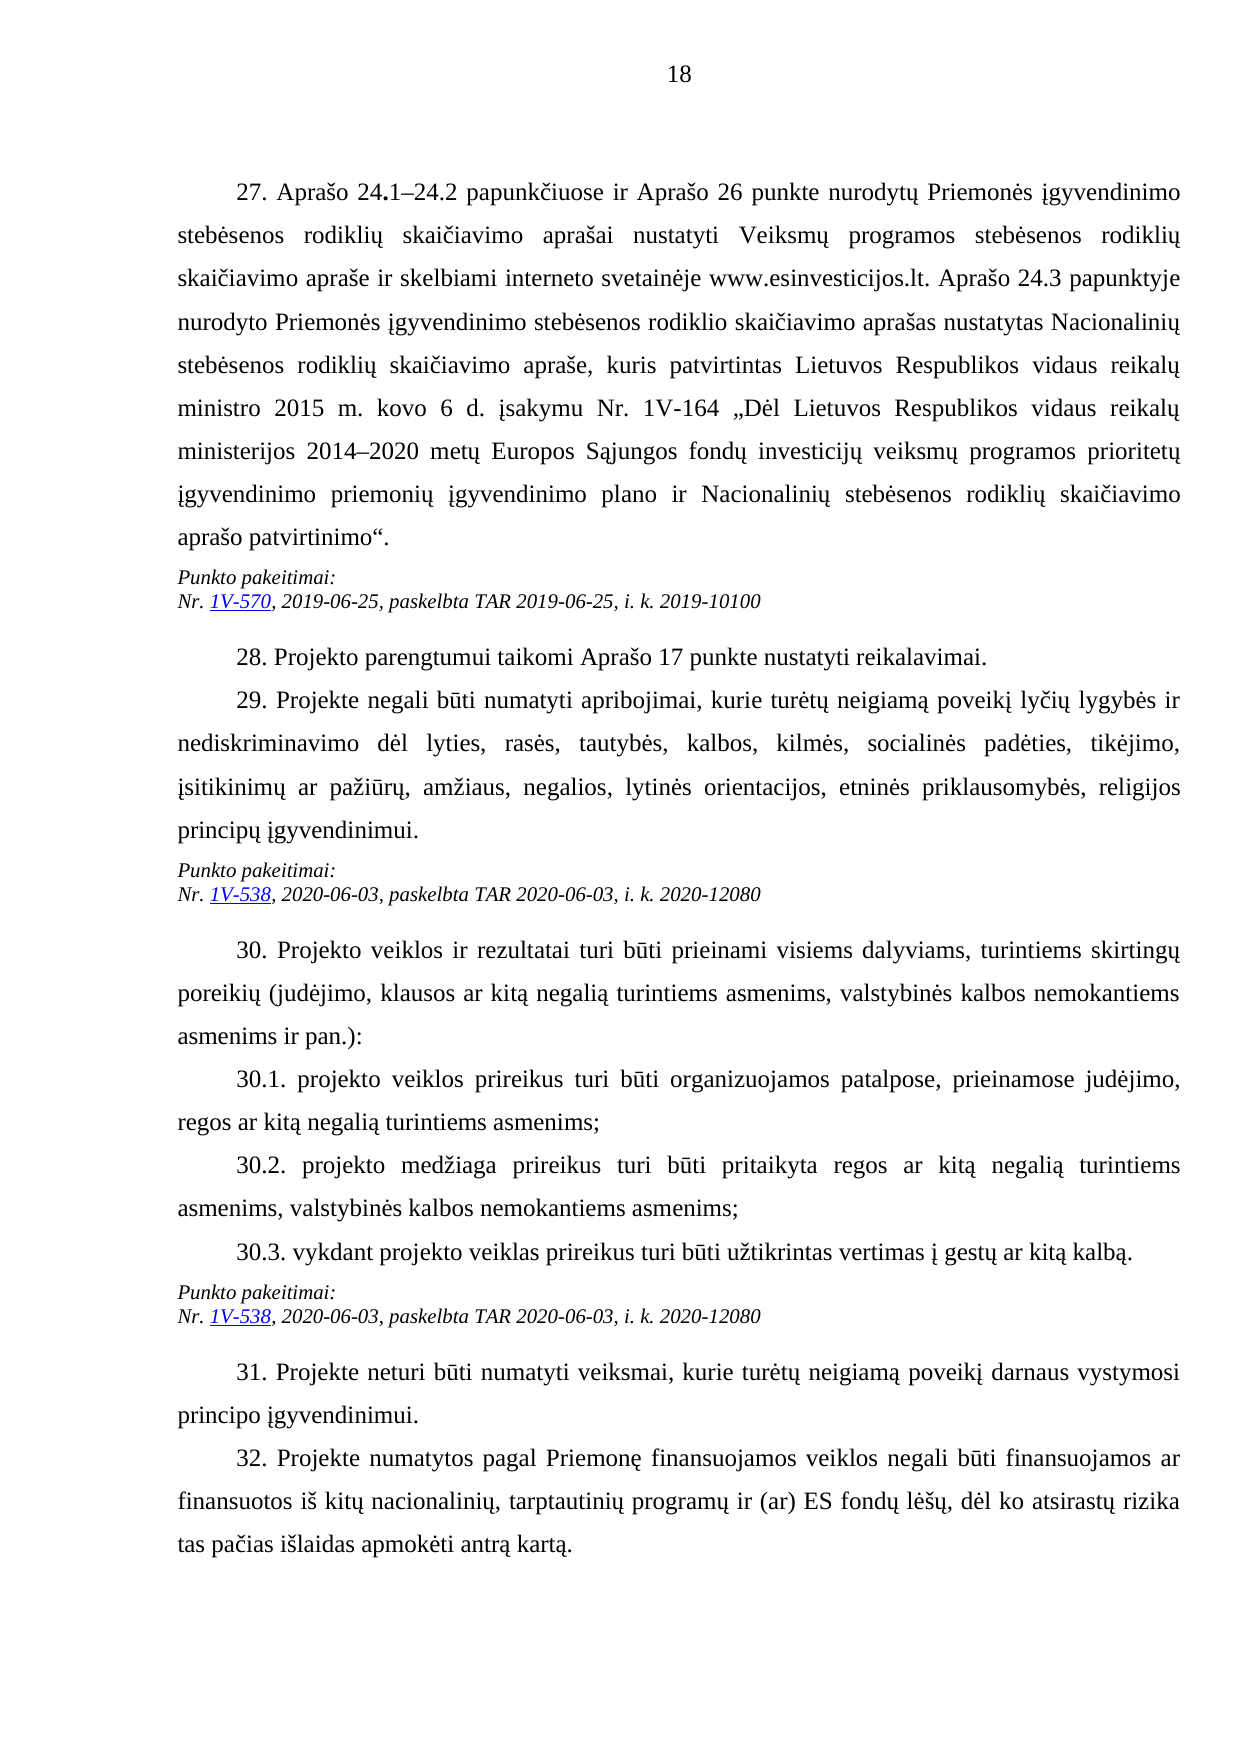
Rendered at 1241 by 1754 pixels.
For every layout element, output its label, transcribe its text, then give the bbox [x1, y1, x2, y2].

text Punkto pakeitimai: [177, 1280, 1181, 1304]
text 30.2. projekto medžiaga prireikus turi būti pritaikyta regos ar kitą negalią turintiems asmenims, valstybinės kalbos nemokantiems asmenims; [177, 1150, 1181, 1222]
text Nr. 1V-570, 2019-06-25, paskelbta TAR 2019-06-25, i. k. 2019-10100 [177, 589, 1181, 613]
text Nr. 1V-538, 2020-06-03, paskelbta TAR 2020-06-03, i. k. 2020-12080 [177, 882, 1181, 906]
text 31. Projekte neturi būti numatyti veiksmai, kurie turėtų neigiamą poveikį darnaus vystymosi principo įgyvendinimui. [177, 1357, 1181, 1428]
text 27. Aprašo 24.1–24.2 papunkčiuose ir Aprašo 26 punkte nurodytų Priemonės įgyvendinimo stebėsenos rodiklių skaičiavimo aprašai nustatyti Veiksmų programos stebėsenos rodiklių skaičiavimo apraše ir skelbiami interneto svetainėje www.esinvesticijos.lt. Aprašo 24.3 papunktyje nurodyto Priemonės įgyvendinimo stebėsenos rodiklio skaičiavimo aprašas nustatytas Nacionalinių stebėsenos rodiklių skaičiavimo apraše, kuris patvirtintas Lietuvos Respublikos vidaus reikalų ministro 2015 m. kovo 6 d. įsakymu Nr. 1V-164 „Dėl Lietuvos Respublikos vidaus reikalų ministerijos 2014–2020 metų Europos Sąjungos fondų investicijų veiksmų programos prioritetų įgyvendinimo priemonių įgyvendinimo plano ir Nacionalinių stebėsenos rodiklių skaičiavimo aprašo patvirtinimo“. [177, 177, 1181, 551]
text 32. Projekte numatytos pagal Priemonę finansuojamos veiklos negali būti finansuojamos ar finansuotos iš kitų nacionalinių, tarptautinių programų ir (ar) ES fondų lėšų, dėl ko atsirastų rizika tas pačias išlaidas apmokėti antrą kartą. [177, 1443, 1181, 1558]
text Punkto pakeitimai: [177, 858, 1181, 882]
text 28. Projekto parengtumui taikomi Aprašo 17 punkte nustatyti reikalavimai. [236, 642, 1181, 671]
text 30.3. vykdant projekto veiklas prireikus turi būti užtikrintas vertimas į gestų ar kitą kalbą. [177, 1237, 1181, 1265]
text Nr. 1V-538, 2020-06-03, paskelbta TAR 2020-06-03, i. k. 2020-12080 [177, 1304, 1181, 1328]
text 30.1. projekto veiklos prireikus turi būti organizuojamos patalpose, prieinamose judėjimo, regos ar kitą negalią turintiems asmenims; [177, 1064, 1181, 1136]
text 29. Projekte negali būti numatyti apribojimai, kurie turėtų neigiamą poveikį lyčių lygybės ir nediskriminavimo dėl lyties, rasės, tautybės, kalbos, kilmės, socialinės padėties, tikėjimo, įsitikinimų ar pažiūrų, amžiaus, negalios, lytinės orientacijos, etninės priklausomybės, religijos principų įgyvendinimui. [177, 685, 1181, 843]
text Punkto pakeitimai: [177, 565, 1181, 589]
text 30. Projekto veiklos ir rezultatai turi būti prieinami visiems dalyviams, turintiems skirtingų poreikių (judėjimo, klausos ar kitą negalią turintiems asmenims, valstybinės kalbos nemokantiems asmenims ir pan.): [177, 935, 1181, 1050]
